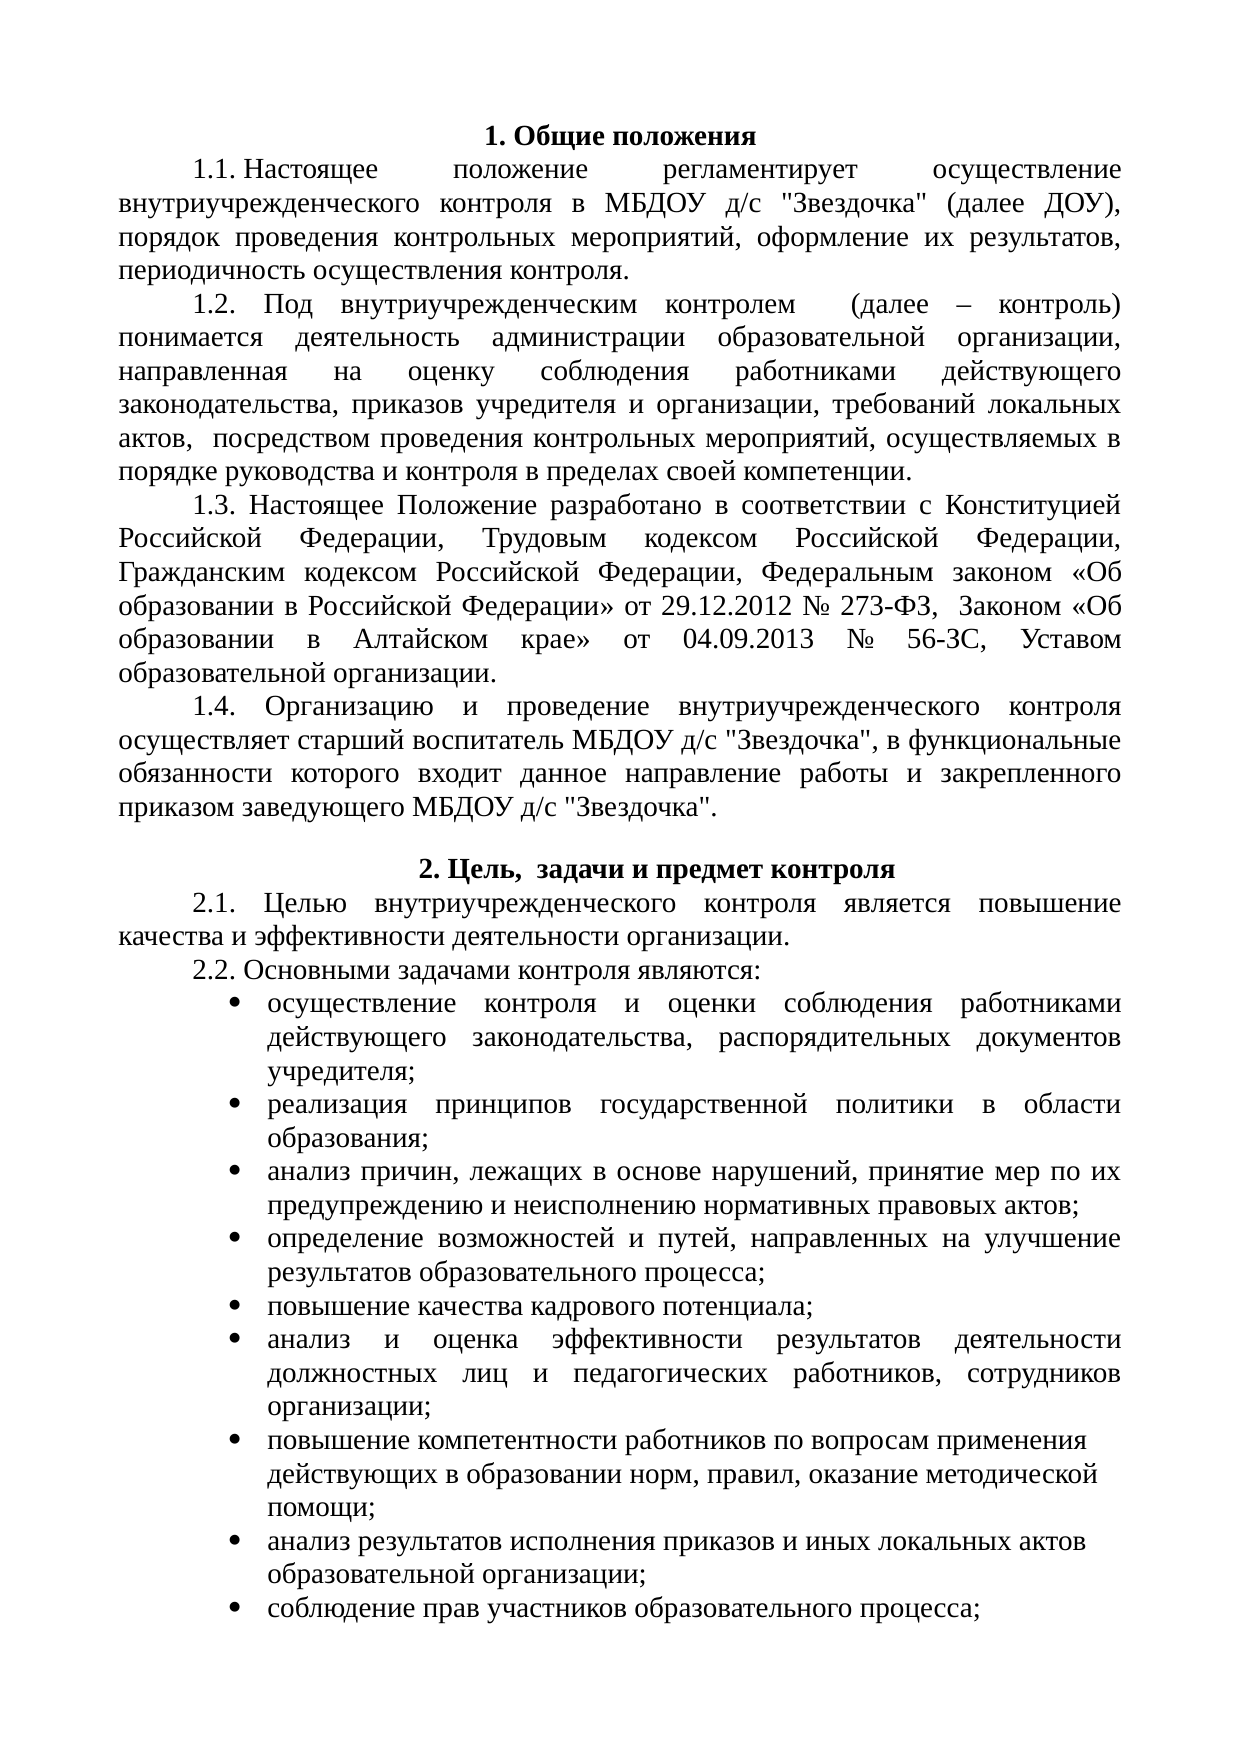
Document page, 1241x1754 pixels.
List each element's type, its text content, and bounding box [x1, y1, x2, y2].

list реализация принципов государственной политики в области образования; [229, 1086, 1122, 1153]
text 1.4. Организацию и проведение внутриучрежденческого контроля осуществляет старший воспитатель МБДОУ д/с "Звездочка", в функциональные обязанности которого входит данное направление работы и закрепленного приказом заведующего МБДОУ д/с "Звездочка". [118, 688, 1122, 822]
list осуществление контроля и оценки соблюдения работниками действующего законодательства, распорядительных документов учредителя; [229, 985, 1122, 1086]
text 1.3. Настоящее Положение разработано в соответствии с Конституцией Российской Федерации, Трудовым кодексом Российской Федерации, Гражданским кодексом Российской Федерации, Федеральным законом «Об образовании в Российской Федерации» от 29.12.2012 № 273-ФЗ, Законом «Об образовании в Алтайском крае» от 04.09.2013 № 56-ЗС, Уставом образовательной организации. [118, 487, 1122, 688]
list повышение компетентности работников по вопросам применения действующих в образовании норм, правил, оказание методической помощи; [229, 1422, 1122, 1523]
list определение возможностей и путей, направленных на улучшение результатов образовательного процесса; [229, 1221, 1122, 1288]
text 2.2. Основными задачами контроля являются: [118, 952, 1122, 985]
list повышение качества кадрового потенциала; [229, 1288, 1122, 1321]
text 1.2. Под внутриучрежденческим контролем (далее – контроль) понимается деятельность администрации образовательной организации, направленная на оценку соблюдения работниками действующего законодательства, приказов учредителя и организации, требований локальных актов, посредством проведения контрольных мероприятий, осуществляемых в порядке руководства и контроля в пределах своей компетенции. [118, 286, 1122, 487]
text 1.1. Настоящее положение регламентирует осуществление внутриучрежденческого контроля в МБДОУ д/с "Звездочка" (далее ДОУ), порядок проведения контрольных мероприятий, оформление их результатов, периодичность осуществления контроля. [118, 152, 1122, 286]
text 2. Цель, задачи и предмет контроля [118, 851, 1122, 885]
list анализ и оценка эффективности результатов деятельности должностных лиц и педагогических работников, сотрудников организации; [229, 1321, 1122, 1422]
list анализ причин, лежащих в основе нарушений, принятие мер по их предупреждению и неисполнению нормативных правовых актов; [229, 1153, 1122, 1221]
text 2.1. Целью внутриучрежденческого контроля является повышение качества и эффективности деятельности организации. [118, 885, 1122, 952]
list соблюдение прав участников образовательного процесса; [229, 1590, 1122, 1624]
text 1. Общие положения [118, 118, 1122, 152]
list анализ результатов исполнения приказов и иных локальных актов образовательной организации; [229, 1523, 1122, 1590]
